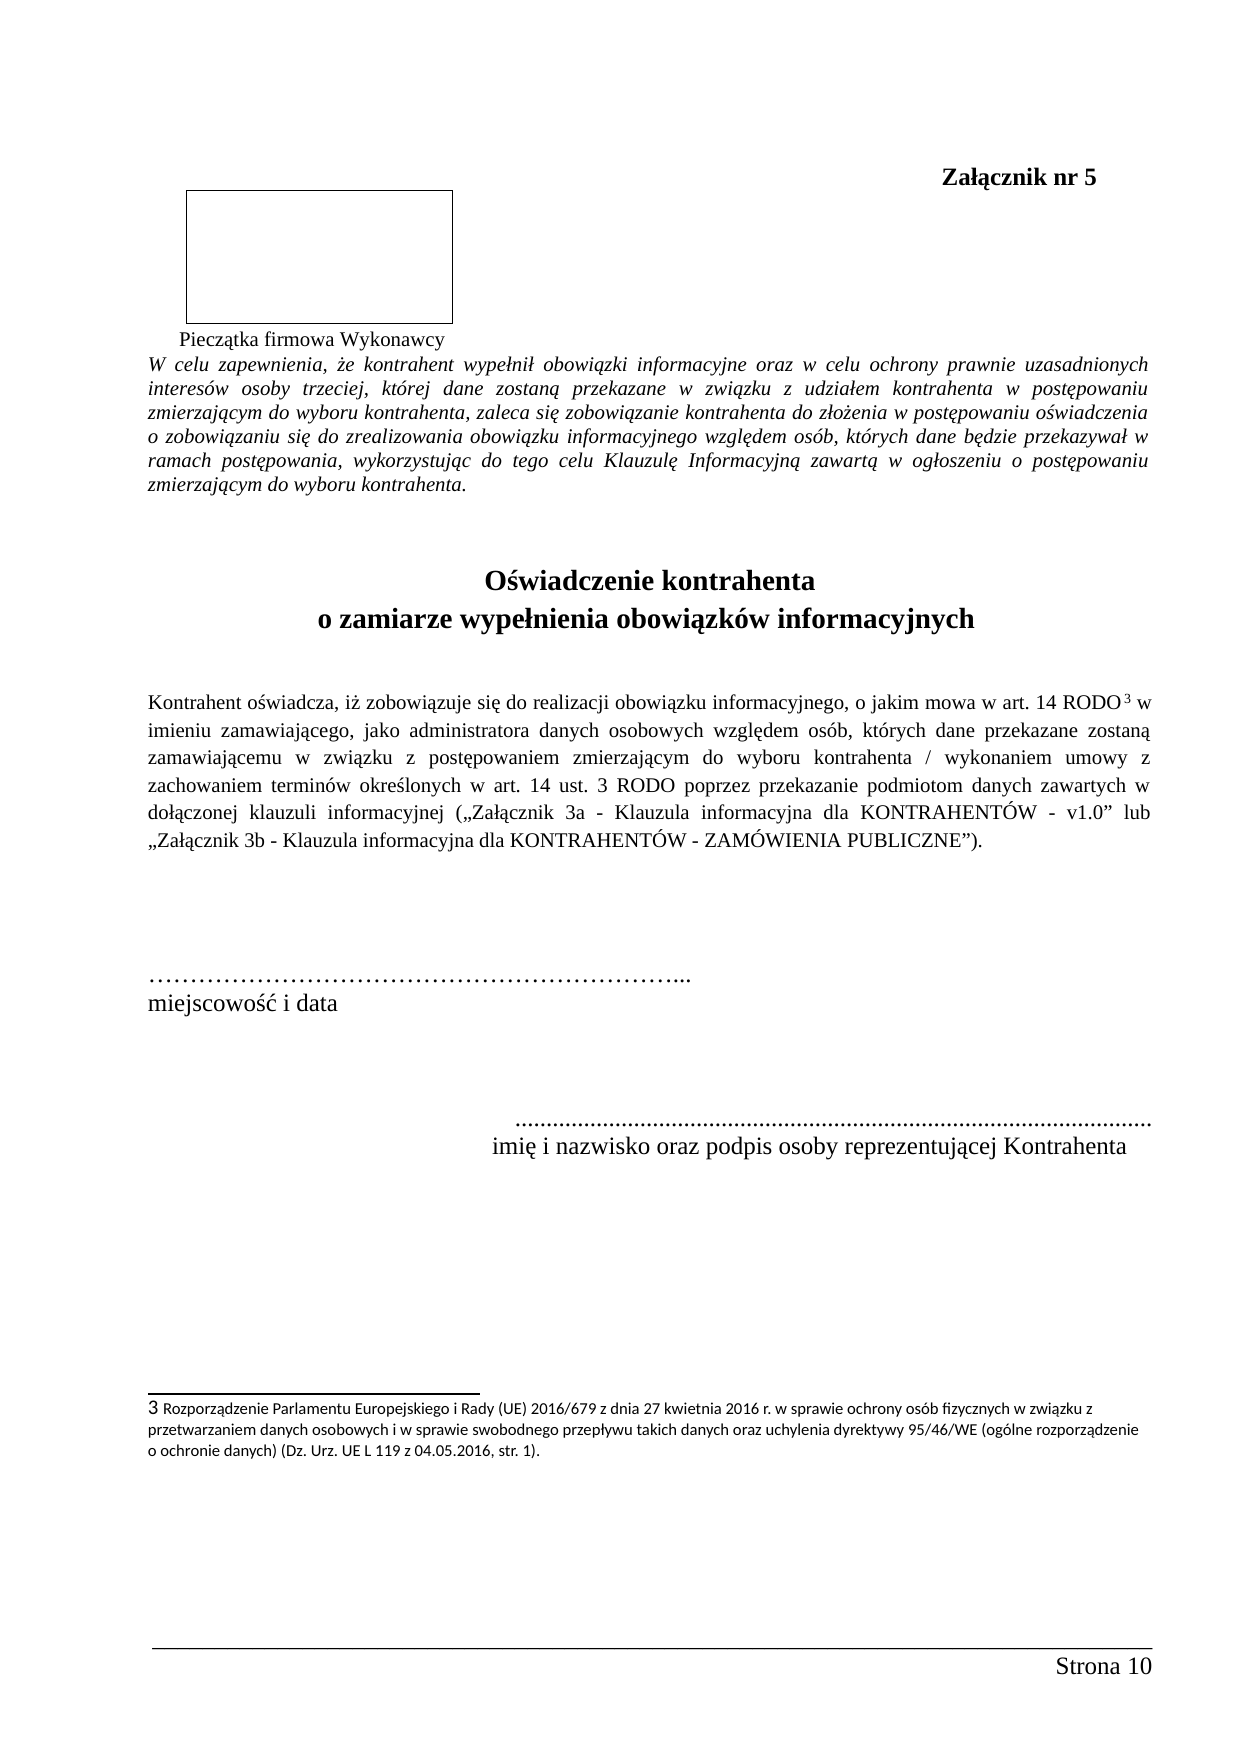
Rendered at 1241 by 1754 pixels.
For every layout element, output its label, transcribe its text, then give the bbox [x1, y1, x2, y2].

text Pieczątka firmowa Wykonawcy [148, 323, 1152, 352]
table_header [187, 191, 452, 322]
text Oświadczenie kontrahenta o zamiarze wypełnienia obowiązków informacyjnych [148, 563, 1152, 635]
text Załącznik nr 5 [812, 162, 1152, 190]
text W celu zapewnienia, że kontrahent wypełnił obowiązki informacyjne oraz w celu ochrony prawnie uzasadnionych interesów osoby trzeciej, której dane zostaną przekazane w związku z udziałem kontrahenta w postępowaniu zmierzającym do wyboru kontrahenta, zaleca się zobowiązanie kontrahenta do złożenia w postępowaniu oświadczenia o zobowiązaniu się do zrealizowania obowiązku informacyjnego względem osób, których dane będzie przekazywał w ramach postępowania, wykorzystując do tego celu Klauzulę Informacyjną zawartą w ogłoszeniu o postępowaniu zmierzającym do wyboru kontrahenta. [148, 352, 1152, 496]
text miejscowość i data [148, 988, 1152, 1016]
text ...................................................................................................... [148, 1103, 1152, 1131]
text Rozporządzenie Parlamentu Europejskiego i Rady (UE) 2016/679 z dnia 27 kwietnia 2016 r. w sprawie ochrony osób fizycznych w związku z przetwarzaniem danych osobowych i w sprawie swobodnego przepływu takich danych oraz uchylenia dyrektywy 95/46/WE (ogólne rozporządzenie o ochronie danych) (Dz. Urz. UE L 119 z 04.05.2016, str. 1). [148, 1394, 1152, 1460]
text Kontrahent oświadcza, iż zobowiązuje się do realizacji obowiązku informacyjnego, o jakim mowa w art. 14 RODO w imieniu zamawiającego, jako administratora danych osobowych względem osób, których dane przekazane zostaną zamawiającemu w związku z postępowaniem zmierzającym do wyboru kontrahenta / wykonaniem umowy z zachowaniem terminów określonych w art. 14 ust. 3 RODO poprzez przekazanie podmiotom danych zawartych w dołączonej klauzuli informacyjnej („Załącznik 3a - Klauzula informacyjna dla KONTRAHENTÓW - v1.0” lub „Załącznik 3b - Klauzula informacyjna dla KONTRAHENTÓW - ZAMÓWIENIA PUBLICZNE”). [148, 690, 1152, 852]
text ………………………………………………………... [148, 959, 1152, 988]
text imię i nazwisko oraz podpis osoby reprezentującej Kontrahenta [148, 1131, 1152, 1160]
